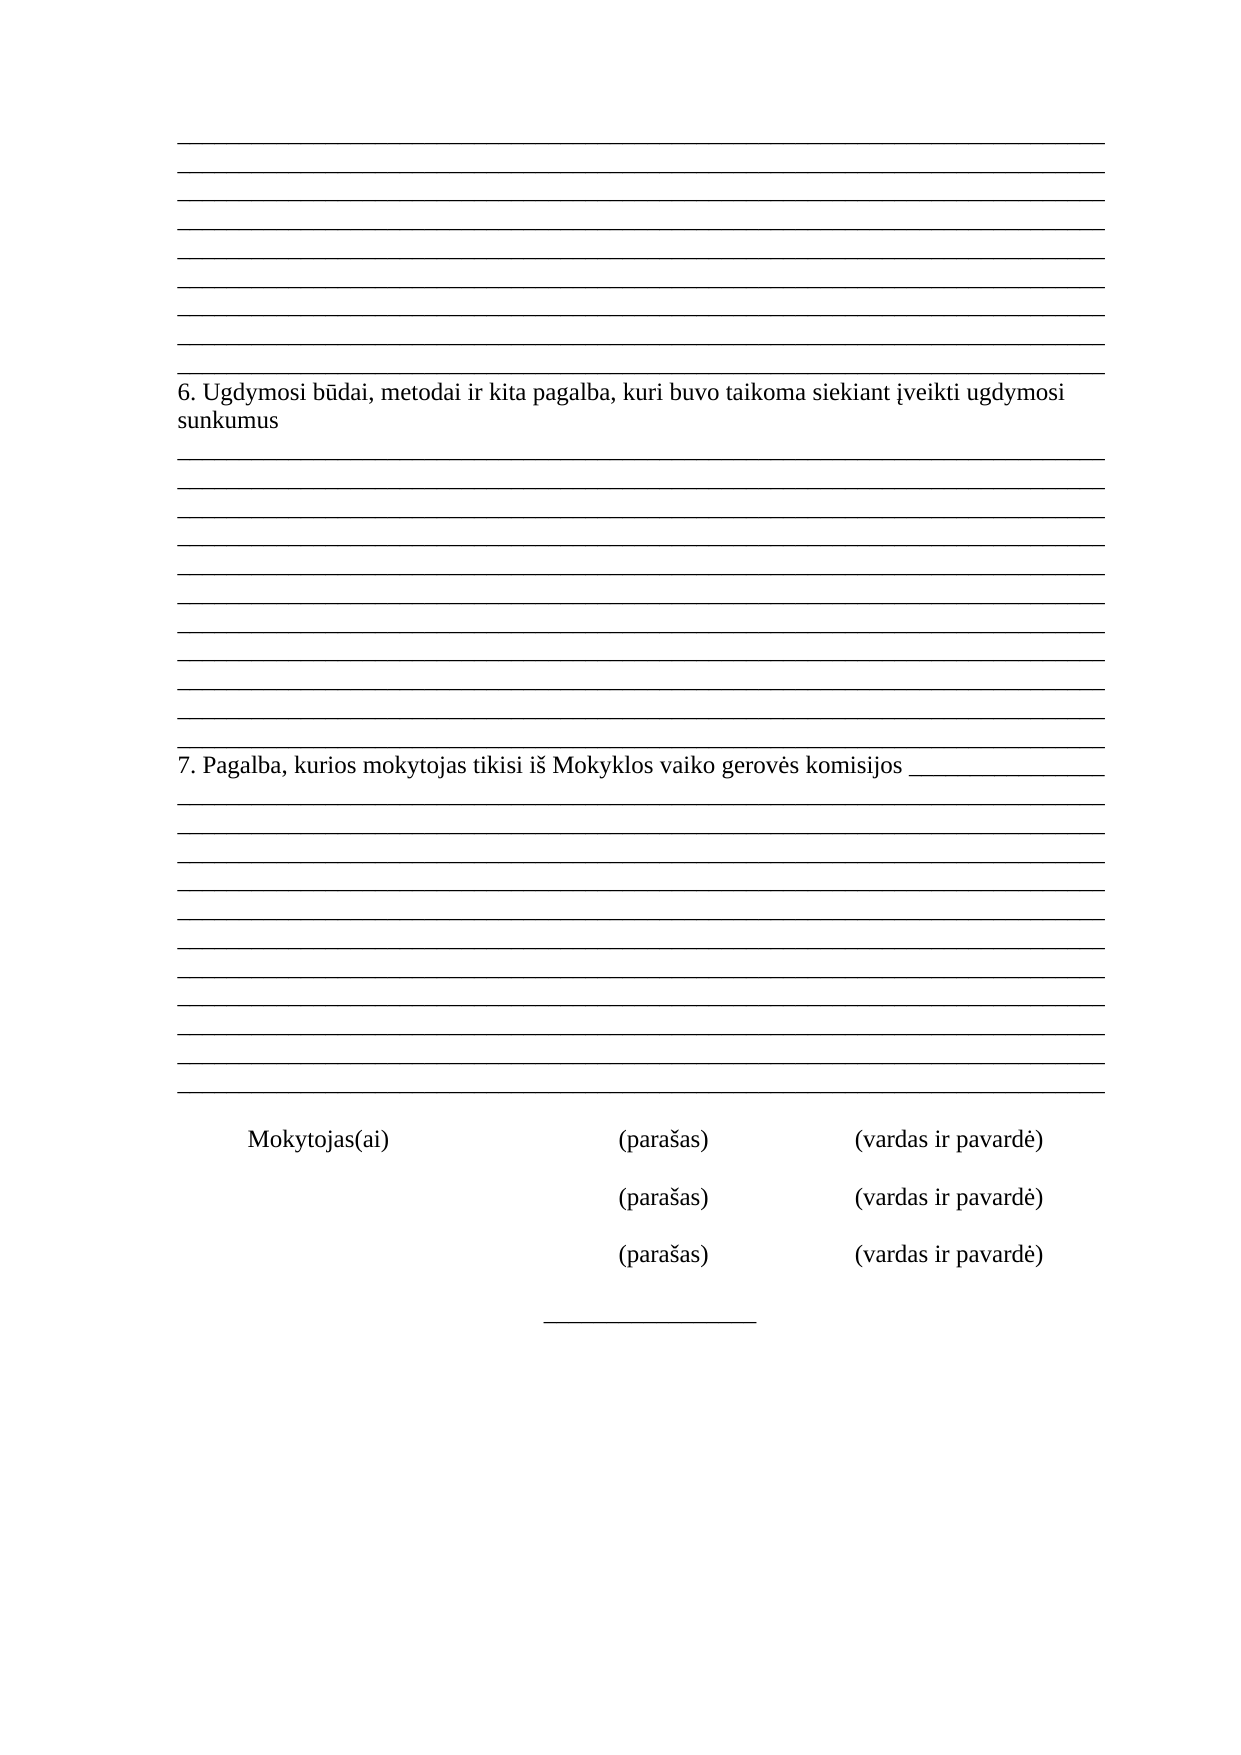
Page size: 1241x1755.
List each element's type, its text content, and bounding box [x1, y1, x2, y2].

table_header (vardas ir pavardė) (vardas ir pavardė) (vardas ir pavardė) [776, 1124, 1122, 1268]
text _ [177, 808, 1122, 837]
text _ [177, 779, 1122, 808]
text _ [177, 981, 1122, 1009]
text _ [177, 204, 1122, 233]
text _ [177, 262, 1122, 291]
text _ [177, 434, 1122, 463]
text _ [177, 1009, 1122, 1038]
text _ [177, 693, 1122, 722]
text _ [177, 636, 1122, 664]
text _ [177, 176, 1122, 204]
text _ [177, 664, 1122, 693]
text _ [177, 492, 1122, 521]
text 7. Pagalba, kurios mokytojas tikisi iš Mokyklos vaiko gerovės komisijos [177, 751, 1122, 779]
text _ [177, 578, 1122, 607]
text _ [177, 118, 1122, 147]
text _ [177, 319, 1122, 348]
text _ [177, 291, 1122, 319]
text _ [177, 1038, 1122, 1067]
text _ [177, 233, 1122, 262]
text _ [177, 607, 1122, 636]
text _ [177, 147, 1122, 176]
text _ [177, 722, 1122, 751]
table_header (parašas) (parašas) (parašas) [551, 1124, 776, 1268]
text _ [177, 549, 1122, 578]
text _ [177, 837, 1122, 866]
text _ [177, 348, 1122, 377]
text _ [177, 894, 1122, 923]
text _________________ [177, 1297, 1122, 1326]
table_header Mokytojas(ai) [177, 1124, 551, 1268]
text _ [177, 952, 1122, 981]
text _ [177, 866, 1122, 894]
text _ [177, 521, 1122, 549]
text 6. Ugdymosi būdai, metodai ir kita pagalba, kuri buvo taikoma siekiant įveikti ugdymosi sunkumus [177, 377, 1122, 434]
text _ [177, 923, 1122, 952]
text _ [177, 1067, 1122, 1096]
text _ [177, 463, 1122, 492]
